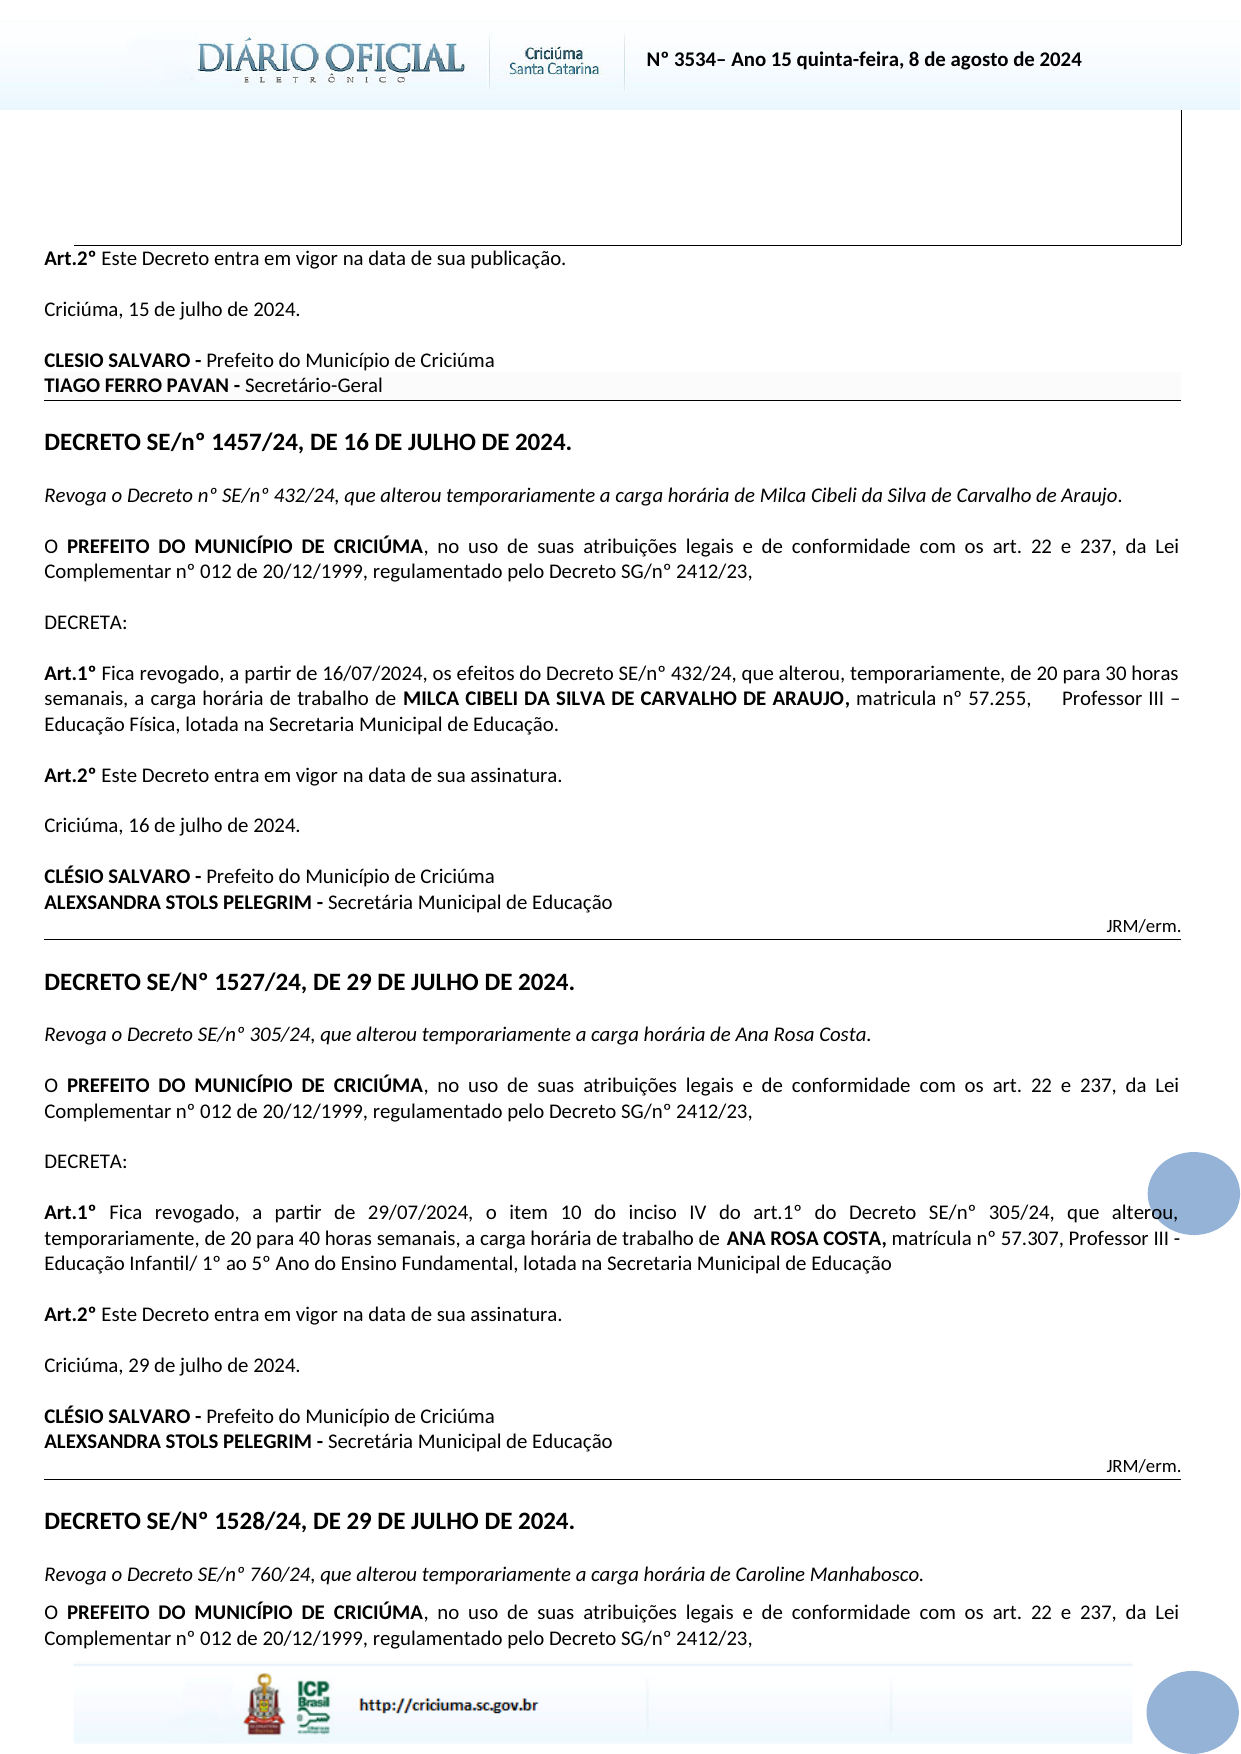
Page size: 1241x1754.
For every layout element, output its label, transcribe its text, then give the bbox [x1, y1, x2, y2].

text O PREFEITO DO MUNICÍPIO DE CRICIÚMA, no uso de suas atribuições legais e de conformidade com os art. 22 e 237, da Lei Complementar nº 012 de 20/12/1999, regulamentado pelo Decreto SG/nº 2412/23, [44, 1599, 1181, 1650]
text Revoga o Decreto SE/nº 305/24, que alterou temporariamente a carga horária de Ana Rosa Costa. [44, 1022, 1181, 1047]
text TIAGO FERRO PAVAN - Secretário-Geral [44, 372, 1181, 400]
text CLESIO SALVARO - Prefeito do Município de Criciúma [44, 347, 1181, 372]
text JRM/erm. [44, 1454, 1181, 1479]
text DECRETA: [44, 1149, 1181, 1174]
text DECRETO SE/Nº 1527/24, DE 29 DE JULHO DE 2024. [44, 966, 1181, 996]
text DECRETO SE/Nº 1528/24, DE 29 DE JULHO DE 2024. [44, 1505, 1181, 1536]
text Art.2º Este Decreto entra em vigor na data de sua assinatura. [44, 1301, 1181, 1327]
text Art.2º Este Decreto entra em vigor na data de sua publicação. [44, 245, 1181, 271]
text DECRETA: [44, 609, 1181, 635]
text Art.2º Este Decreto entra em vigor na data de sua assinatura. [44, 762, 1181, 787]
text ALEXSANDRA STOLS PELEGRIM - Secretária Municipal de Educação [44, 1428, 1181, 1454]
text ALEXSANDRA STOLS PELEGRIM - Secretária Municipal de Educação [44, 889, 1181, 914]
text Criciúma, 15 de julho de 2024. [44, 296, 1181, 321]
text CLÉSIO SALVARO - Prefeito do Município de Criciúma [44, 1403, 1181, 1428]
text O PREFEITO DO MUNICÍPIO DE CRICIÚMA, no uso de suas atribuições legais e de conformidade com os art. 22 e 237, da Lei Complementar nº 012 de 20/12/1999, regulamentado pelo Decreto SG/nº 2412/23, [44, 1072, 1181, 1123]
text Criciúma, 16 de julho de 2024. [44, 813, 1181, 838]
text Art.1º Fica revogado, a partir de 29/07/2024, o item 10 do inciso IV do art.1º do Decreto SE/nº 305/24, que alterou, temporariamente, de 20 para 40 horas semanais, a carga horária de trabalho de ANA ROSA COSTA, matrícula nº 57.307, Professor III - Educação Infantil/ 1º ao 5º Ano do Ensino Fundamental, lotada na Secretaria Municipal de Educação [44, 1199, 1181, 1276]
text Revoga o Decreto nº SE/nº 432/24, que alterou temporariamente a carga horária de Milca Cibeli da Silva de Carvalho de Araujo. [44, 482, 1181, 508]
text Art.1º Fica revogado, a partir de 16/07/2024, os efeitos do Decreto SE/nº 432/24, que alterou, temporariamente, de 20 para 30 horas semanais, a carga horária de trabalho de MILCA CIBELI DA SILVA DE CARVALHO DE ARAUJO, matricula nº 57.255, Professor III – Educação Física, lotada na Secretaria Municipal de Educação. [44, 660, 1181, 736]
text Revoga o Decreto SE/nº 760/24, que alterou temporariamente a carga horária de Caroline Manhabosco. [44, 1561, 1181, 1587]
text O PREFEITO DO MUNICÍPIO DE CRICIÚMA, no uso de suas atribuições legais e de conformidade com os art. 22 e 237, da Lei Complementar nº 012 de 20/12/1999, regulamentado pelo Decreto SG/nº 2412/23, [44, 533, 1181, 584]
text CLÉSIO SALVARO - Prefeito do Município de Criciúma [44, 863, 1181, 889]
text JRM/erm. [44, 914, 1181, 939]
text DECRETO SE/nº 1457/24, DE 16 DE JULHO DE 2024. [44, 426, 1181, 457]
text Criciúma, 29 de julho de 2024. [44, 1352, 1181, 1377]
